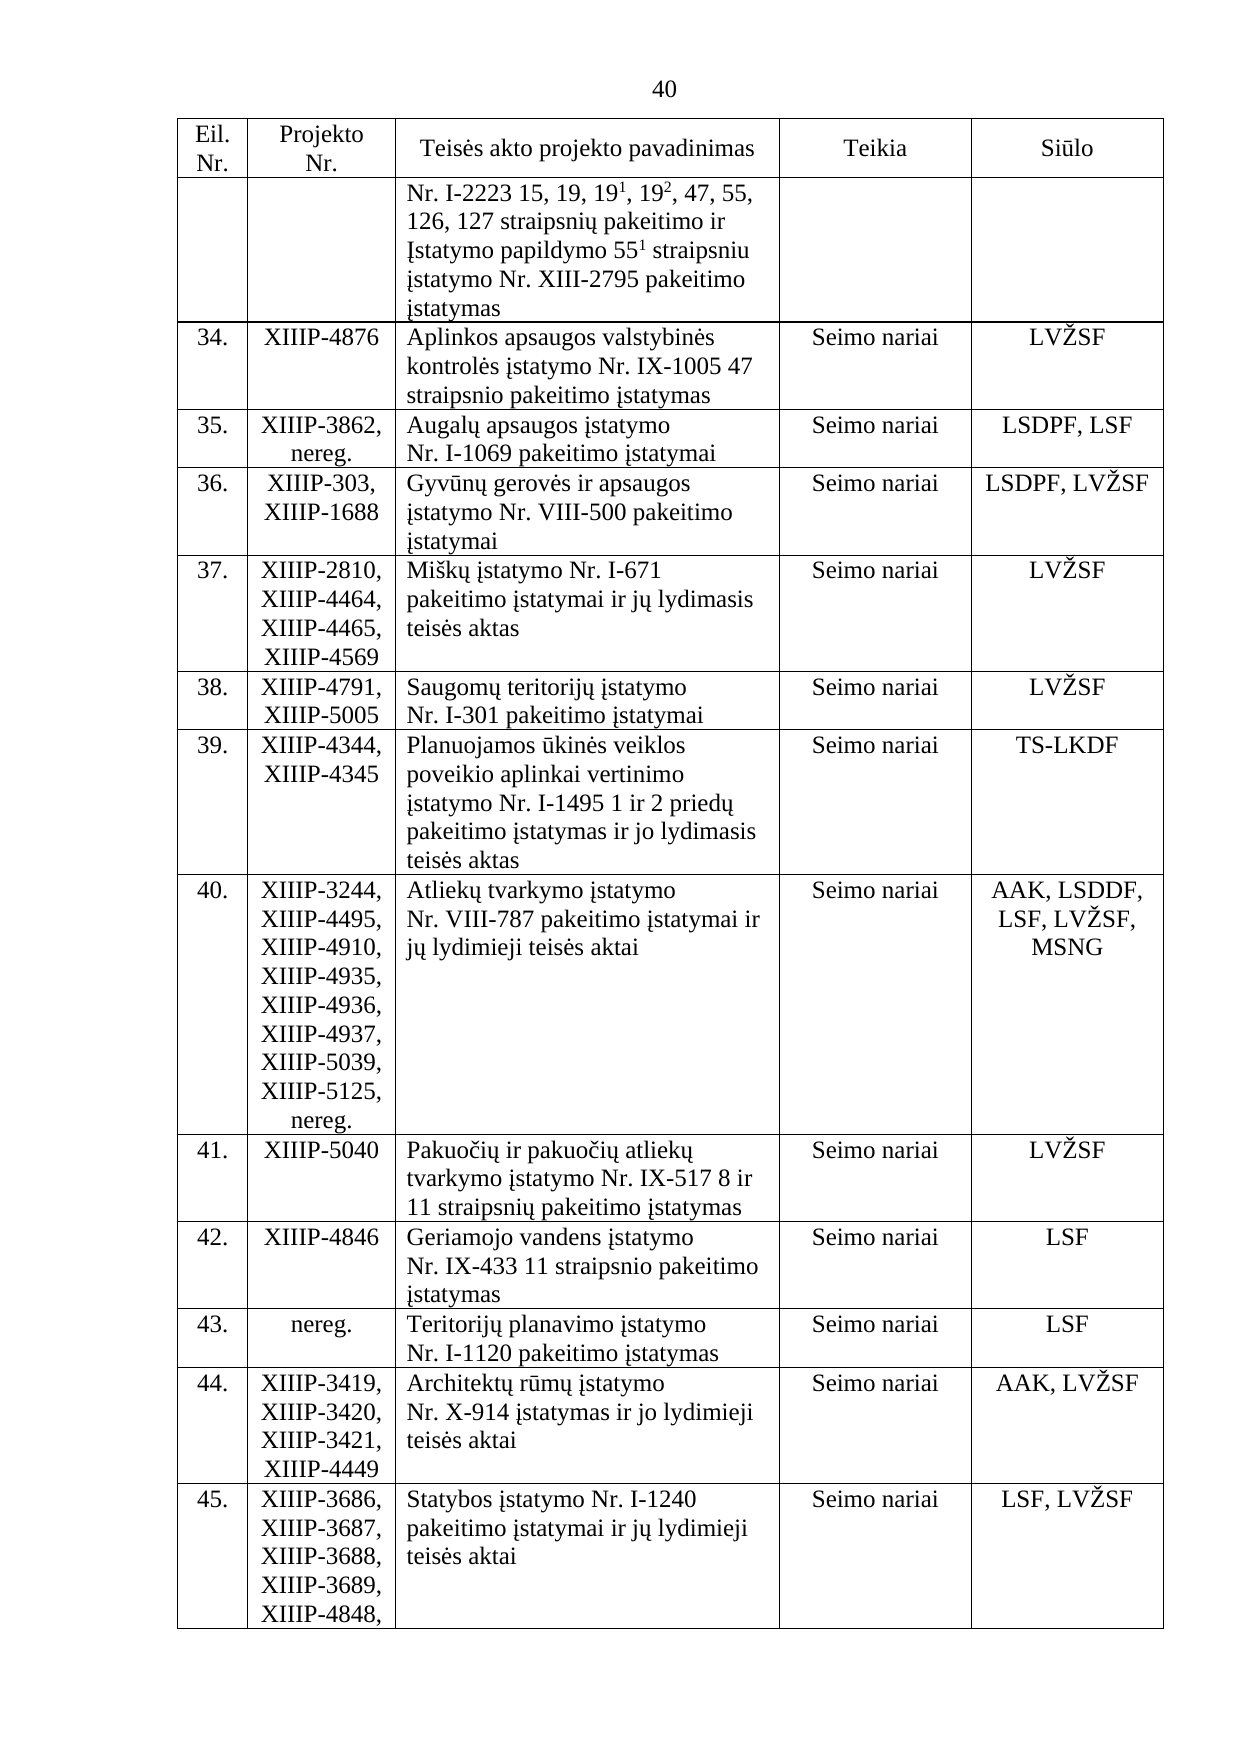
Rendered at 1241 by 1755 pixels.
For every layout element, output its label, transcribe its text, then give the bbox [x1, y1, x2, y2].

table_cell LVŽSF [972, 672, 1163, 729]
table_cell Seimo nariai [780, 1368, 971, 1483]
table_cell Seimo nariai [780, 875, 971, 1134]
table_cell [972, 178, 1163, 321]
table_cell [780, 178, 971, 321]
table_cell 37. [178, 556, 247, 671]
table_cell 34. [178, 323, 247, 409]
table_cell 44. [178, 1368, 247, 1483]
table_cell nereg. [248, 1309, 395, 1367]
table_cell XIIIP-3244, XIIIP-4495, XIIIP-4910, XIIIP-4935, XIIIP-4936, XIIIP-4937, XIIIP-5039, XIIIP-5125, nereg. [248, 875, 395, 1134]
table_cell Seimo nariai [780, 468, 971, 554]
table_cell Teritorijų planavimo įstatymo Nr. I-1120 pakeitimo įstatymas [396, 1309, 779, 1367]
table_cell XIIIP-3419, XIIIP-3420, XIIIP-3421, XIIIP-4449 [248, 1368, 395, 1483]
table_cell Planuojamos ūkinės veiklos poveikio aplinkai vertinimo įstatymo Nr. I-1495 1 ir 2 priedų pakeitimo įstatymas ir jo lydimasis teisės aktas [396, 730, 779, 874]
table_cell AAK, LSDDF, LSF, LVŽSF, MSNG [972, 875, 1163, 1134]
table_header Teisės akto projekto pavadinimas [396, 119, 779, 177]
table_cell Augalų apsaugos įstatymo Nr. I-1069 pakeitimo įstatymai [396, 410, 779, 467]
table_cell LVŽSF [972, 1135, 1163, 1221]
table_cell XIIIP-3862, nereg. [248, 410, 395, 467]
table_cell XIIIP-3686, XIIIP-3687, XIIIP-3688, XIIIP-3689, XIIIP-4848, [248, 1484, 395, 1628]
table_cell LSDPF, LVŽSF [972, 468, 1163, 554]
table_cell AAK, LVŽSF [972, 1368, 1163, 1483]
table_cell XIIIP-4791, XIIIP-5005 [248, 672, 395, 729]
table_cell Seimo nariai [780, 410, 971, 467]
table_header Eil. Nr. [178, 119, 247, 177]
table_cell 41. [178, 1135, 247, 1221]
table_cell LSF [972, 1222, 1163, 1308]
table_header Projekto Nr. [248, 119, 395, 177]
table_cell XIIIP-4846 [248, 1222, 395, 1308]
table_cell LSF, LVŽSF [972, 1484, 1163, 1628]
table_cell Seimo nariai [780, 1484, 971, 1628]
table_cell 42. [178, 1222, 247, 1308]
table_cell 45. [178, 1484, 247, 1628]
table_cell Seimo nariai [780, 1222, 971, 1308]
table_cell Aplinkos apsaugos valstybinės kontrolės įstatymo Nr. IX-1005 47 straipsnio pakeitimo įstatymas [396, 323, 779, 409]
table_cell XIIIP-2810, XIIIP-4464, XIIIP-4465, XIIIP-4569 [248, 556, 395, 671]
table_cell Gyvūnų gerovės ir apsaugos įstatymo Nr. VIII-500 pakeitimo įstatymai [396, 468, 779, 554]
table_header Teikia [780, 119, 971, 177]
table_cell 38. [178, 672, 247, 729]
table_cell Seimo nariai [780, 556, 971, 671]
table_cell Saugomų teritorijų įstatymo Nr. I-301 pakeitimo įstatymai [396, 672, 779, 729]
table_cell Seimo nariai [780, 672, 971, 729]
table_cell Seimo nariai [780, 1309, 971, 1367]
table_cell Statybos įstatymo Nr. I-1240 pakeitimo įstatymai ir jų lydimieji teisės aktai [396, 1484, 779, 1628]
table_cell Seimo nariai [780, 323, 971, 409]
table_cell [248, 178, 395, 321]
table_cell 40. [178, 875, 247, 1134]
table_header Siūlo [972, 119, 1163, 177]
table_cell [178, 178, 247, 321]
table_cell 43. [178, 1309, 247, 1367]
table_cell Geriamojo vandens įstatymo Nr. IX-433 11 straipsnio pakeitimo įstatymas [396, 1222, 779, 1308]
table_cell Atliekų tvarkymo įstatymo Nr. VIII-787 pakeitimo įstatymai ir jų lydimieji teisės aktai [396, 875, 779, 1134]
table_cell XIIIP-4344, XIIIP-4345 [248, 730, 395, 874]
table_cell LVŽSF [972, 323, 1163, 409]
table_cell 39. [178, 730, 247, 874]
table_cell XIIIP-4876 [248, 323, 395, 409]
table_cell XIIIP-5040 [248, 1135, 395, 1221]
table_cell 36. [178, 468, 247, 554]
table_cell LSDPF, LSF [972, 410, 1163, 467]
table_cell LVŽSF [972, 556, 1163, 671]
table_cell Seimo nariai [780, 730, 971, 874]
table_cell TS-LKDF [972, 730, 1163, 874]
table_cell 35. [178, 410, 247, 467]
table_cell Seimo nariai [780, 1135, 971, 1221]
table_cell Pakuočių ir pakuočių atliekų tvarkymo įstatymo Nr. IX-517 8 ir 11 straipsnių pakeitimo įstatymas [396, 1135, 779, 1221]
table_cell Miškų įstatymo Nr. I-671 pakeitimo įstatymai ir jų lydimasis teisės aktas [396, 556, 779, 671]
table_cell LSF [972, 1309, 1163, 1367]
table_cell Nr. I-2223 15, 19, 191, 192, 47, 55, 126, 127 straipsnių pakeitimo ir Įstatymo papildymo 551 straipsniu įstatymo Nr. XIII-2795 pakeitimo įstatymas [396, 178, 779, 321]
table_cell XIIIP-303, XIIIP-1688 [248, 468, 395, 554]
table_cell Architektų rūmų įstatymo Nr. X-914 įstatymas ir jo lydimieji teisės aktai [396, 1368, 779, 1483]
